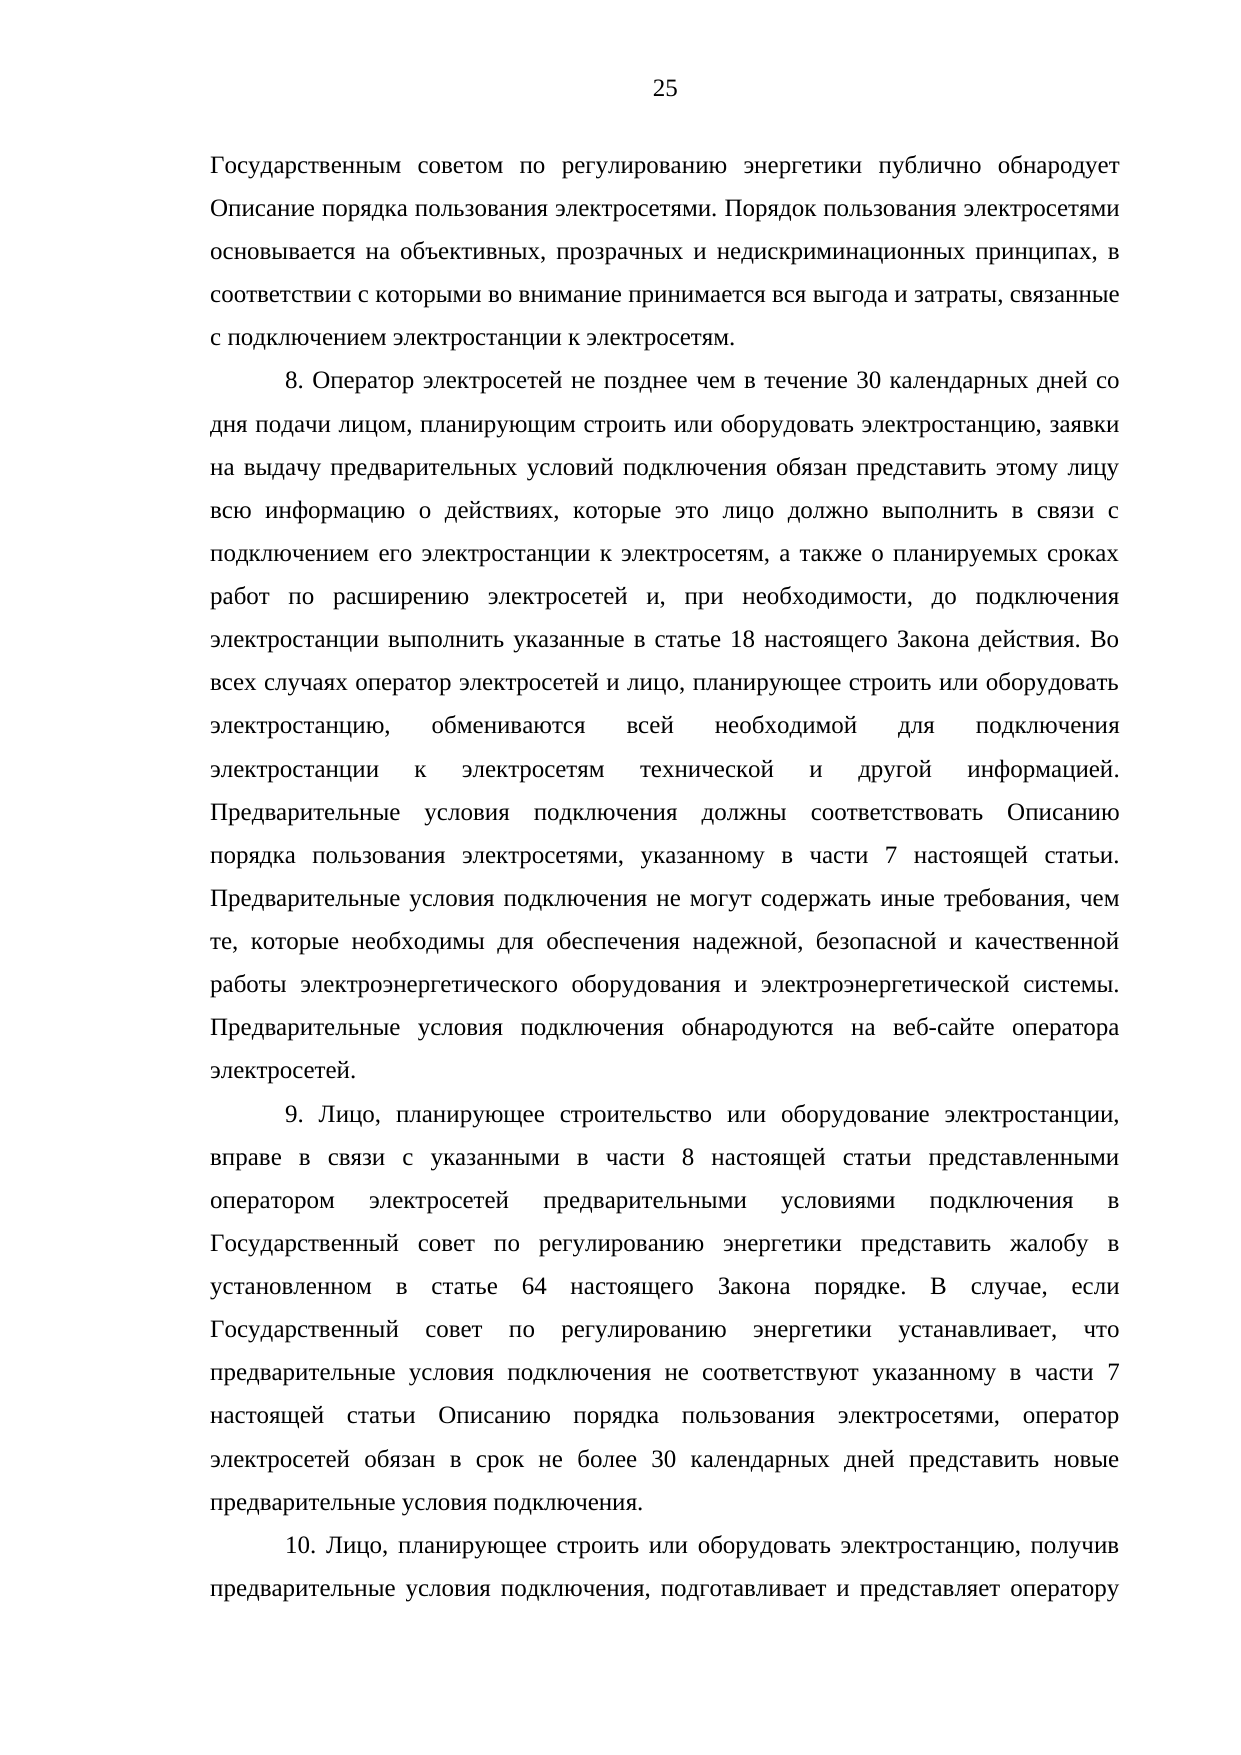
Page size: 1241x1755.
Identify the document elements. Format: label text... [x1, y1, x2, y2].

text 8. Оператор электросетей не позднее чем в течение 30 календарных дней со дня подачи лицом, планирующим строить или оборудовать электростанцию, заявки на выдачу предварительных условий подключения обязан представить этому лицу всю информацию о действиях, которые это лицо должно выполнить в связи с подключением его электростанции к электросетям, а также о планируемых сроках работ по расширению электросетей и, при необходимости, до подключения электростанции выполнить указанные в статье 18 настоящего Закона действия. Во всех случаях оператор электросетей и лицо, планирующее строить или оборудовать электростанцию, обмениваются всей необходимой для подключения электростанции к электросетям технической и другой информацией. Предварительные условия подключения должны соответствовать Описанию порядка пользования электросетями, указанному в части 7 настоящей статьи. Предварительные условия подключения не могут содержать иные требования, чем те, которые необходимы для обеспечения надежной, безопасной и качественной работы электроэнергетического оборудования и электроэнергетической системы. Предварительные условия подключения обнародуются на веб-сайте оператора электросетей. [210, 366, 1120, 1084]
text 10. Лицо, планирующее строить или оборудовать электростанцию, получив предварительные условия подключения, подготавливает и представляет оператору [210, 1530, 1120, 1602]
text Государственным советом по регулированию энергетики публично обнародует Описание порядка пользования электросетями. Порядок пользования электросетями основывается на объективных, прозрачных и недискриминационных принципах, в соответствии с которыми во внимание принимается вся выгода и затраты, связанные с подключением электростанции к электросетям. [210, 150, 1120, 351]
text 9. Лицо, планирующее строительство или оборудование электростанции, вправе в связи с указанными в части 8 настоящей статьи представленными оператором электросетей предварительными условиями подключения в Государственный совет по регулированию энергетики представить жалобу в установленном в статье 64 настоящего Закона порядке. В случае, если Государственный совет по регулированию энергетики устанавливает, что предварительные условия подключения не соответствуют указанному в части 7 настоящей статьи Описанию порядка пользования электросетями, оператор электросетей обязан в срок не более 30 календарных дней представить новые предварительные условия подключения. [210, 1099, 1120, 1516]
